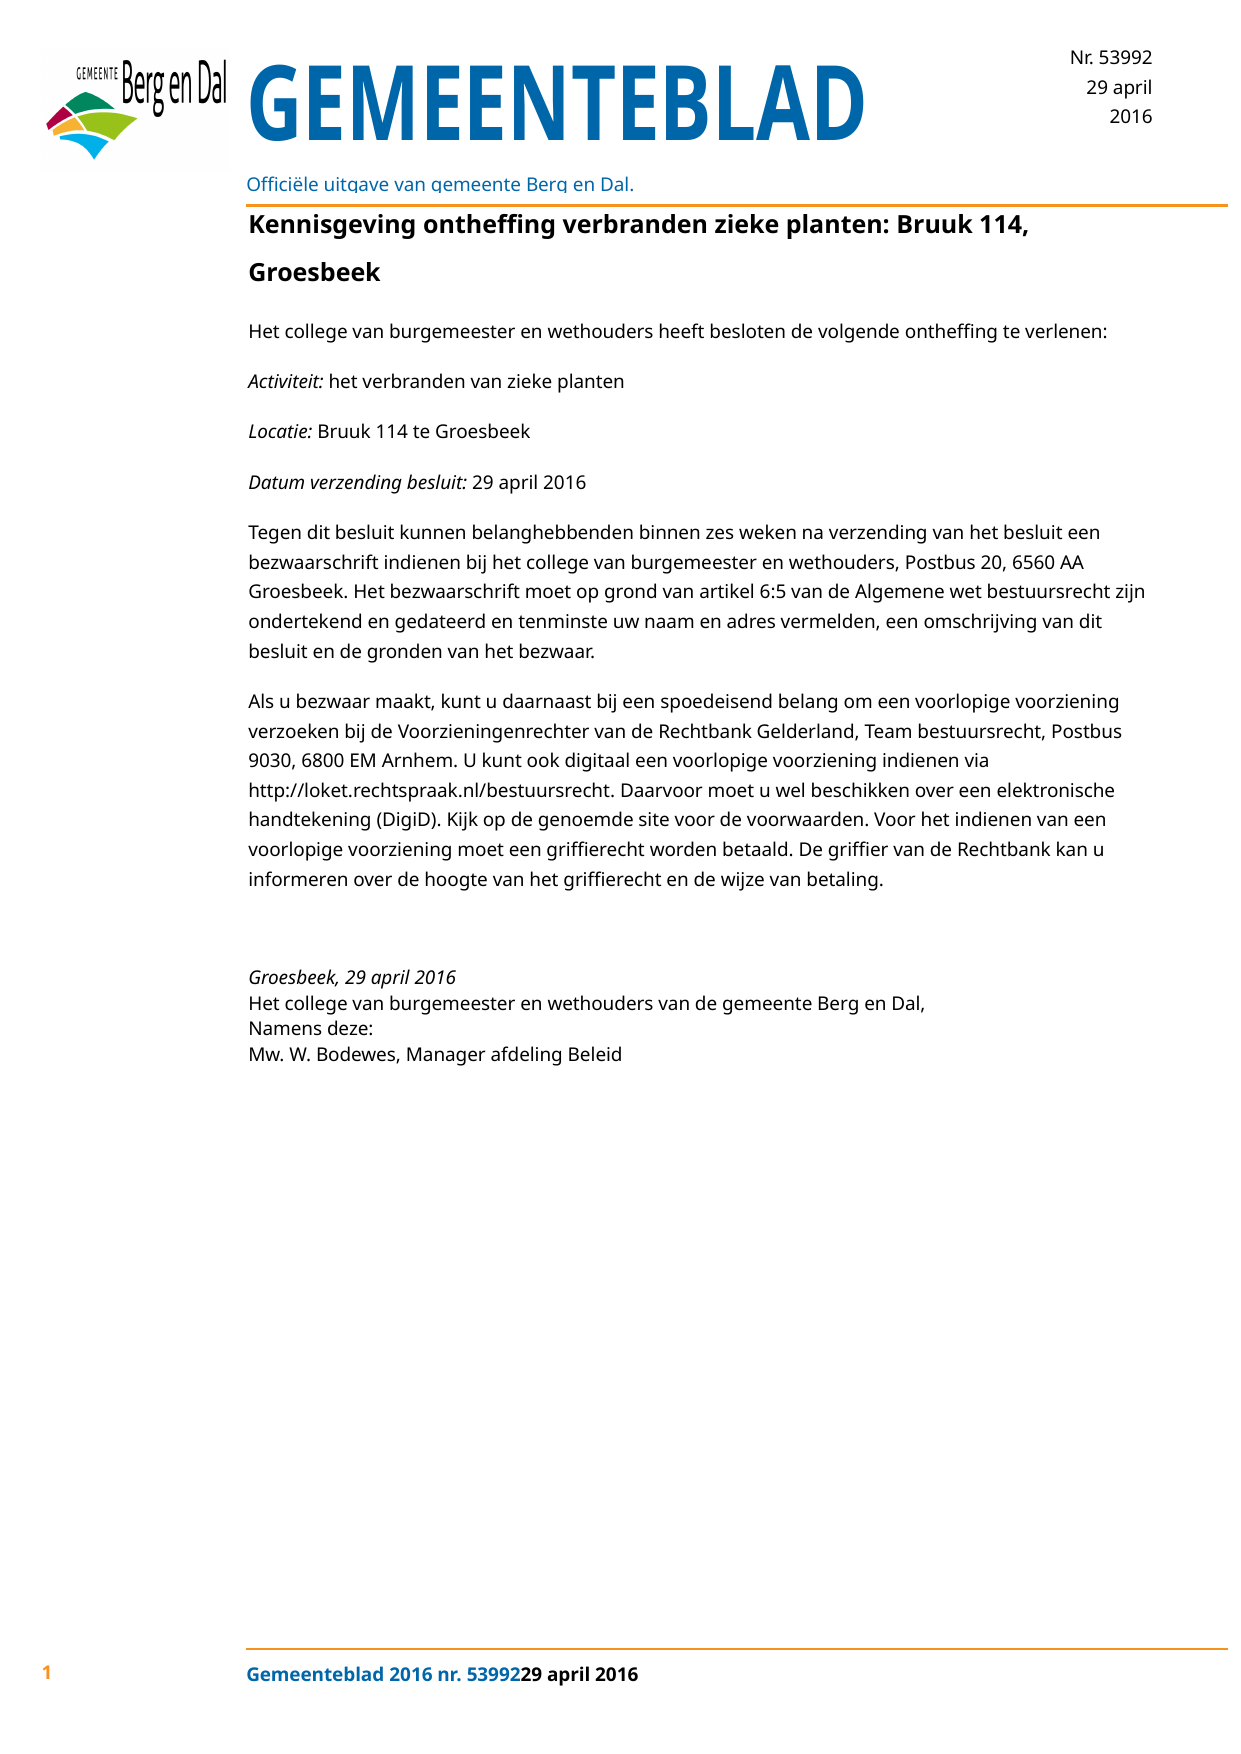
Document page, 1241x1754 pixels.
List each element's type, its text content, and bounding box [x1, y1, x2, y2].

text Datum verzending besluit: 29 april 2016 [248, 469, 1152, 495]
picture [41, 47, 231, 172]
text Het college van burgemeester en wethouders heeft besloten de volgende ontheffing te verlenen: [248, 318, 1152, 344]
text Tegen dit besluit kunnen belanghebbenden binnen zes weken na verzending van het besluit een bezwaarschrift indienen bij het college van burgemeester en wethouders, Postbus 20, 6560 AA Groesbeek. Het bezwaarschrift moet op grond van artikel 6:5 van de Algemene wet bestuursrecht zijn ondertekend en gedateerd en tenminste uw naam en adres vermelden, een omschrijving van dit besluit en de gronden van het bezwaar. [248, 519, 1152, 664]
text Als u bezwaar maakt, kunt u daarnaast bij een spoedeisend belang om een voorlopige voorziening verzoeken bij de Voorzieningenrechter van de Rechtbank Gelderland, Team bestuursrecht, Postbus 9030, 6800 EM Arnhem. U kunt ook digitaal een voorlopige voorziening indienen via http://loket.rechtspraak.nl/bestuursrecht. Daarvoor moet u wel beschikken over een elektronische handtekening (DigiD). Kijk op de genoemde site voor de voorwaarden. Voor het indienen van een voorlopige voorziening moet een griffierecht worden betaald. De griffier van de Rechtbank kan u informeren over de hoogte van het griffierecht en de wijze van betaling. [248, 688, 1152, 892]
text Groesbeek, 29 april 2016 [248, 964, 1152, 990]
text Mw. W. Bodewes, Manager afdeling Beleid [248, 1041, 1152, 1067]
text Het college van burgemeester en wethouders van de gemeente Berg en Dal, [248, 990, 1152, 1016]
text Kennisgeving ontheffing verbranden zieke planten: Bruuk 114, Groesbeek [248, 207, 1152, 288]
text Namens deze: [248, 1016, 1152, 1041]
text Locatie: Bruuk 114 te Groesbeek [248, 419, 1152, 444]
text Activiteit: het verbranden van zieke planten [248, 368, 1152, 394]
